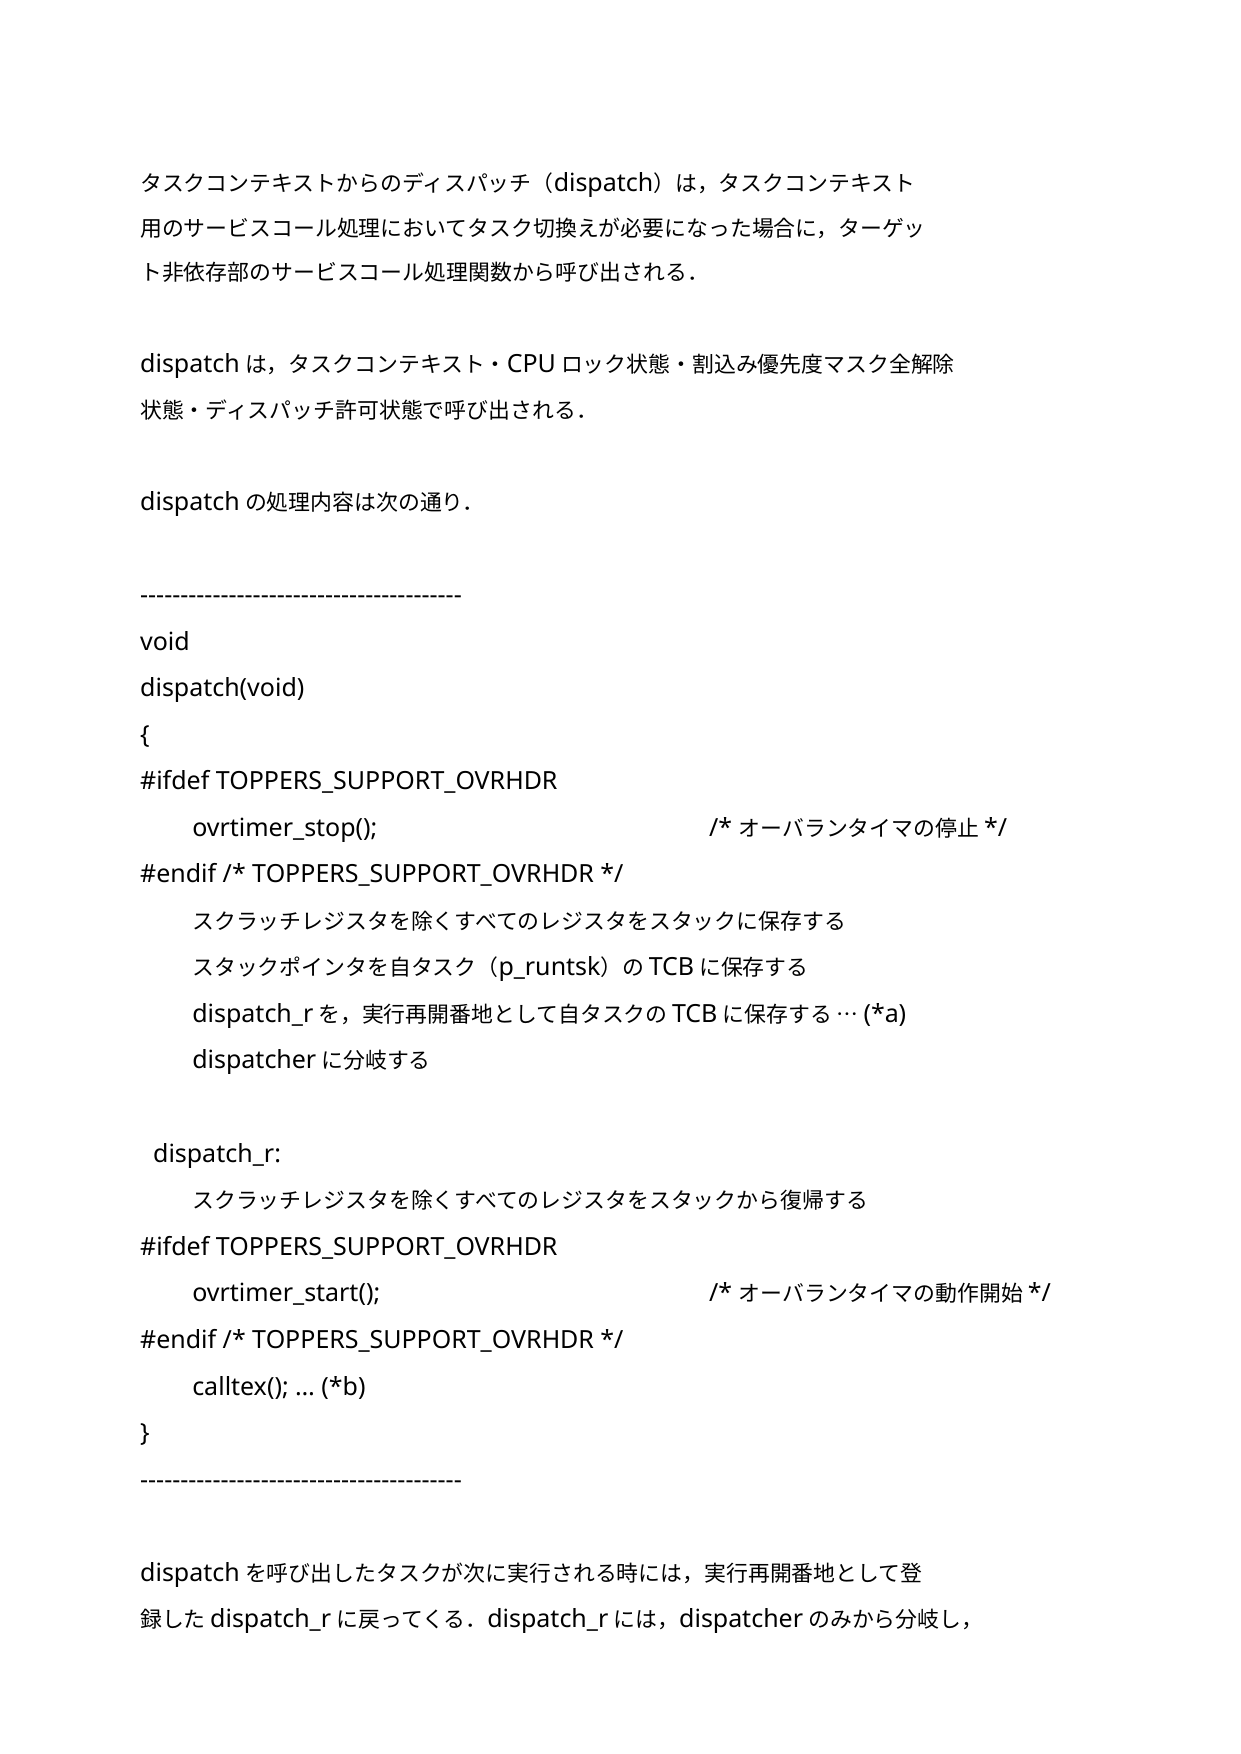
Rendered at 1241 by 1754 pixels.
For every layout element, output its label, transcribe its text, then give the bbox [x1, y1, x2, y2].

text ---------------------------------------- [118, 1461, 1122, 1495]
text スクラッチレジスタを除くすべてのレジスタをスタックに保存する [118, 902, 1122, 937]
text dispatchを呼び出したタスクが次に実行される時には，実行再開番地として登 [118, 1554, 1122, 1588]
text dispatch_rを，実行再開番地として自タスクのTCBに保存する … (*a) [118, 996, 1122, 1030]
text ト非依存部のサービスコール処理関数から呼び出される． [118, 255, 1122, 287]
text スタックポインタを自タスク（p_runtsk）のTCBに保存する [118, 949, 1122, 983]
text dispatch_r: [118, 1135, 1122, 1169]
text calltex(); … (*b) [118, 1368, 1122, 1402]
text ---------------------------------------- [118, 577, 1122, 611]
text #endif /* TOPPERS_SUPPORT_OVRHDR */ [118, 856, 1122, 890]
text #ifdef TOPPERS_SUPPORT_OVRHDR [118, 763, 1122, 797]
text 用のサービスコール処理においてタスク切換えが必要になった場合に，ターゲッ [118, 211, 1122, 243]
text #ifdef TOPPERS_SUPPORT_OVRHDR [118, 1228, 1122, 1262]
text { [118, 716, 1122, 750]
text dispatchは，タスクコンテキスト・CPUロック状態・割込み優先度マスク全解除 [118, 346, 1122, 380]
text タスクコンテキストからのディスパッチ（dispatch）は，タスクコンテキスト [118, 165, 1122, 199]
text 状態・ディスパッチ許可状態で呼び出される． [118, 393, 1122, 424]
text #endif /* TOPPERS_SUPPORT_OVRHDR */ [118, 1322, 1122, 1356]
text 録したdispatch_rに戻ってくる．dispatch_rには，dispatcherのみから分岐し， [118, 1601, 1122, 1635]
text dispatcherに分岐する [118, 1042, 1122, 1076]
text dispatch(void) [118, 670, 1122, 704]
text ovrtimer_start(); /* オーバランタイマの動作開始 */ [118, 1275, 1122, 1309]
text void [118, 623, 1122, 657]
text スクラッチレジスタを除くすべてのレジスタをスタックから復帰する [118, 1182, 1122, 1216]
text dispatchの処理内容は次の通り． [118, 483, 1122, 517]
text } [118, 1415, 1122, 1449]
text ovrtimer_stop(); /* オーバランタイマの停止 */ [118, 809, 1122, 843]
